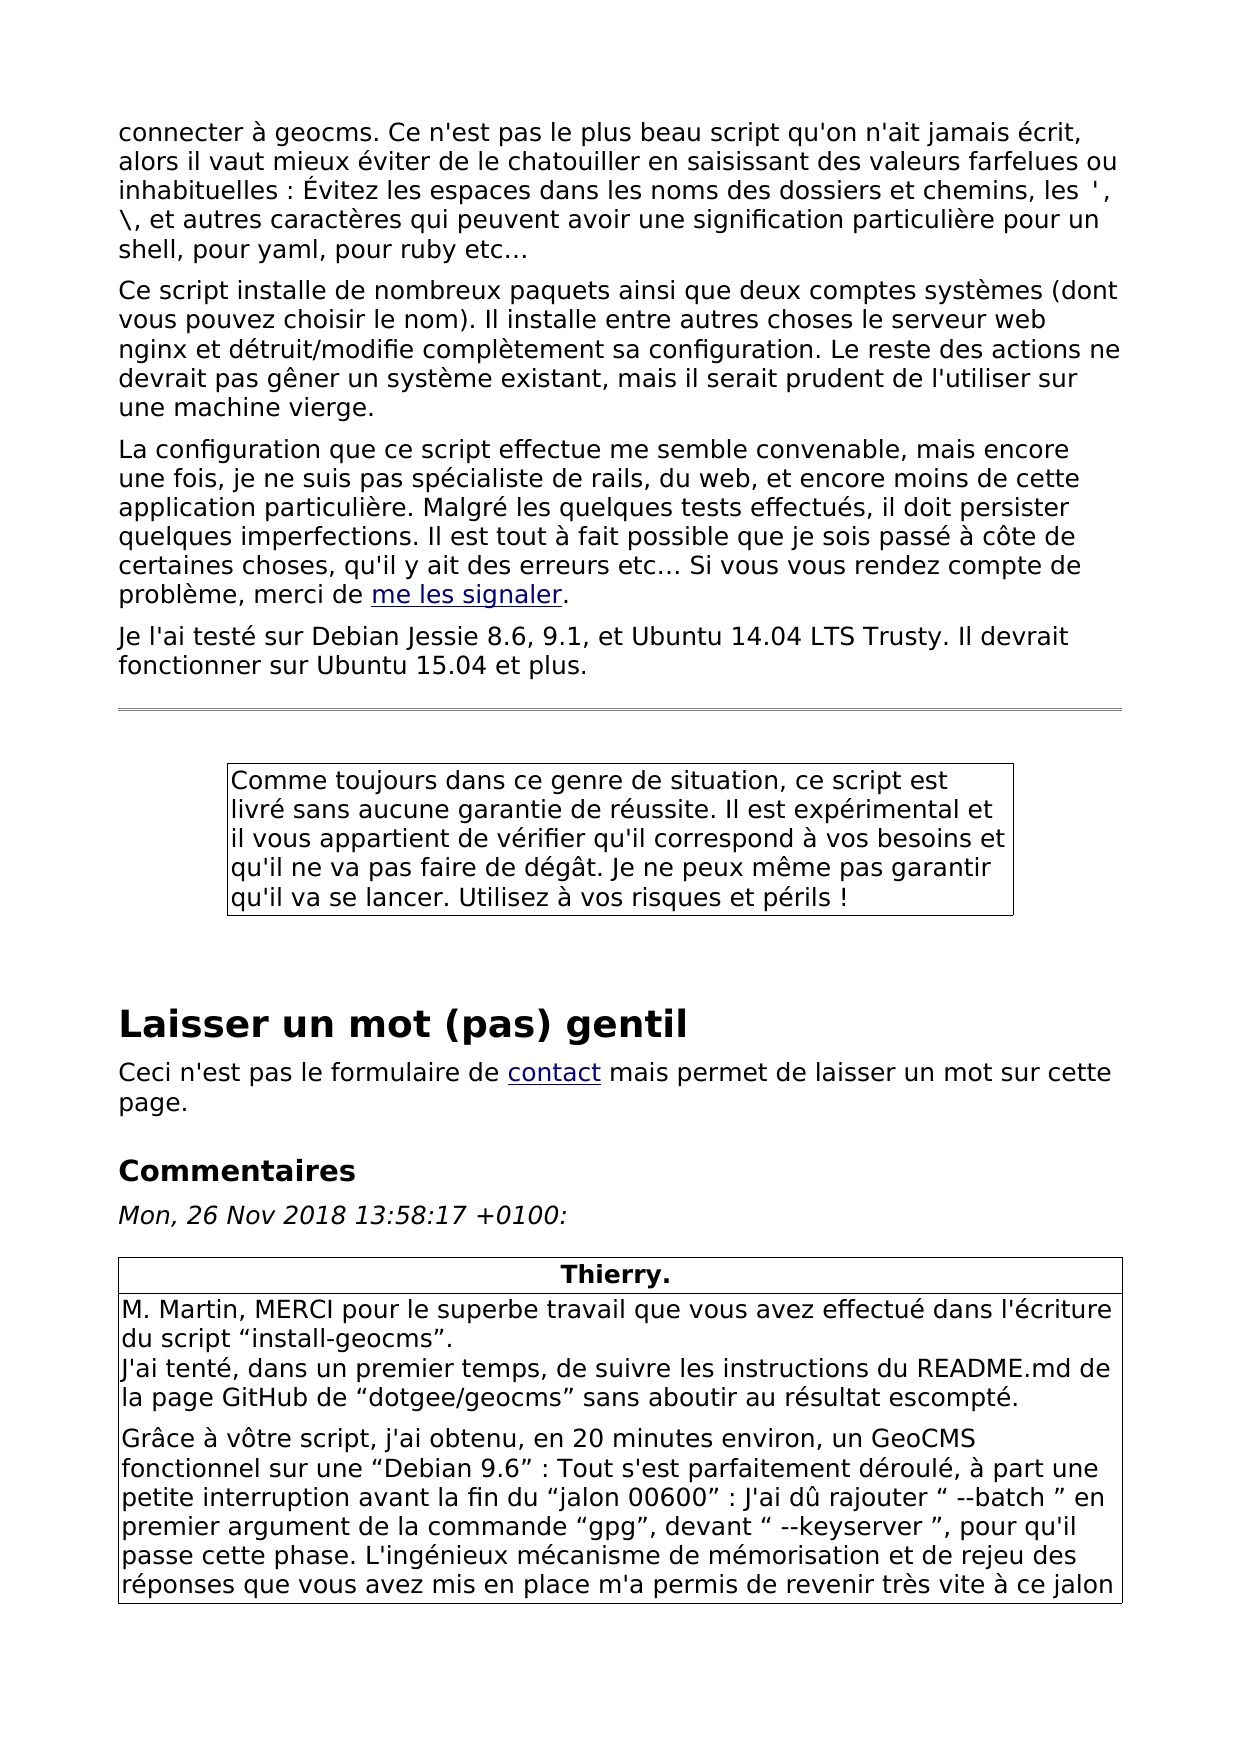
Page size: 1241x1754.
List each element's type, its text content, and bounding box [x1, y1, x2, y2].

text La configuration que ce script effectue me semble convenable, mais encore une fois, je ne suis pas spécialiste de rails, du web, et encore moins de cette application particulière. Malgré les quelques tests effectués, il doit persister quelques imperfections. Il est tout à fait possible que je sois passé à côte de certaines choses, qu'il y ait des erreurs etc… Si vous vous rendez compte de problème, merci de me les signaler. [118, 435, 1122, 610]
subtitle Laisser un mot (pas) gentil [118, 1002, 1122, 1046]
table_header Thierry. [119, 1258, 1122, 1292]
text Je l'ai testé sur Debian Jessie 8.6, 9.1, et Ubuntu 14.04 LTS Trusty. Il devrait fonctionner sur Ubuntu 15.04 et plus. [118, 622, 1122, 681]
text connecter à geocms. Ce n'est pas le plus beau script qu'on n'ait jamais écrit, alors il vaut mieux éviter de le chatouiller en saisissant des valeurs farfelues ou inhabituelles : Évitez les espaces dans les noms des dossiers et chemins, les ', \, et autres caractères qui peuvent avoir une signification particulière pour un shell, pour yaml, pour ruby etc… [118, 118, 1122, 264]
text Mon, 26 Nov 2018 13:58:17 +0100: [118, 1201, 1122, 1230]
table_cell M. Martin, MERCI pour le superbe travail que vous avez effectué dans l'écriture du script “install-geocms”. J'ai tenté, dans un premier temps, de suivre les instructions du README.md de la page GitHub de “dotgee/geocms” sans aboutir au résultat escompté. Grâce à vôtre script, j'ai obtenu, en 20 minutes environ, un GeoCMS fonctionnel sur une “Debian 9.6” : Tout s'est parfaitement déroulé, à part une petite interruption avant la fin du “jalon 00600” : J'ai dû rajouter “ --batch ” en premier argument de la commande “gpg”, devant “ --keyserver ”, pour qu'il passe cette phase. L'ingénieux mécanisme de mémorisation et de rejeu des réponses que vous avez mis en place m'a permis de revenir très vite à ce jalon [119, 1294, 1122, 1602]
text Ce script installe de nombreux paquets ainsi que deux comptes systèmes (dont vous pouvez choisir le nom). Il installe entre autres choses le serveur web nginx et détruit/modifie complètement sa configuration. Le reste des actions ne devrait pas gêner un système existant, mais il serait prudent de l'utiliser sur une machine vierge. [118, 276, 1122, 422]
table_header Comme toujours dans ce genre de situation, ce script est livré sans aucune garantie de réussite. Il est expérimental et il vous appartient de vérifier qu'il correspond à vos besoins et qu'il ne va pas faire de dégât. Je ne peux même pas garantir qu'il va se lancer. Utilisez à vos risques et périls ! [228, 764, 1013, 915]
subtitle Commentaires [118, 1154, 1122, 1188]
text Ceci n'est pas le formulaire de contact mais permet de laisser un mot sur cette page. [118, 1058, 1122, 1117]
